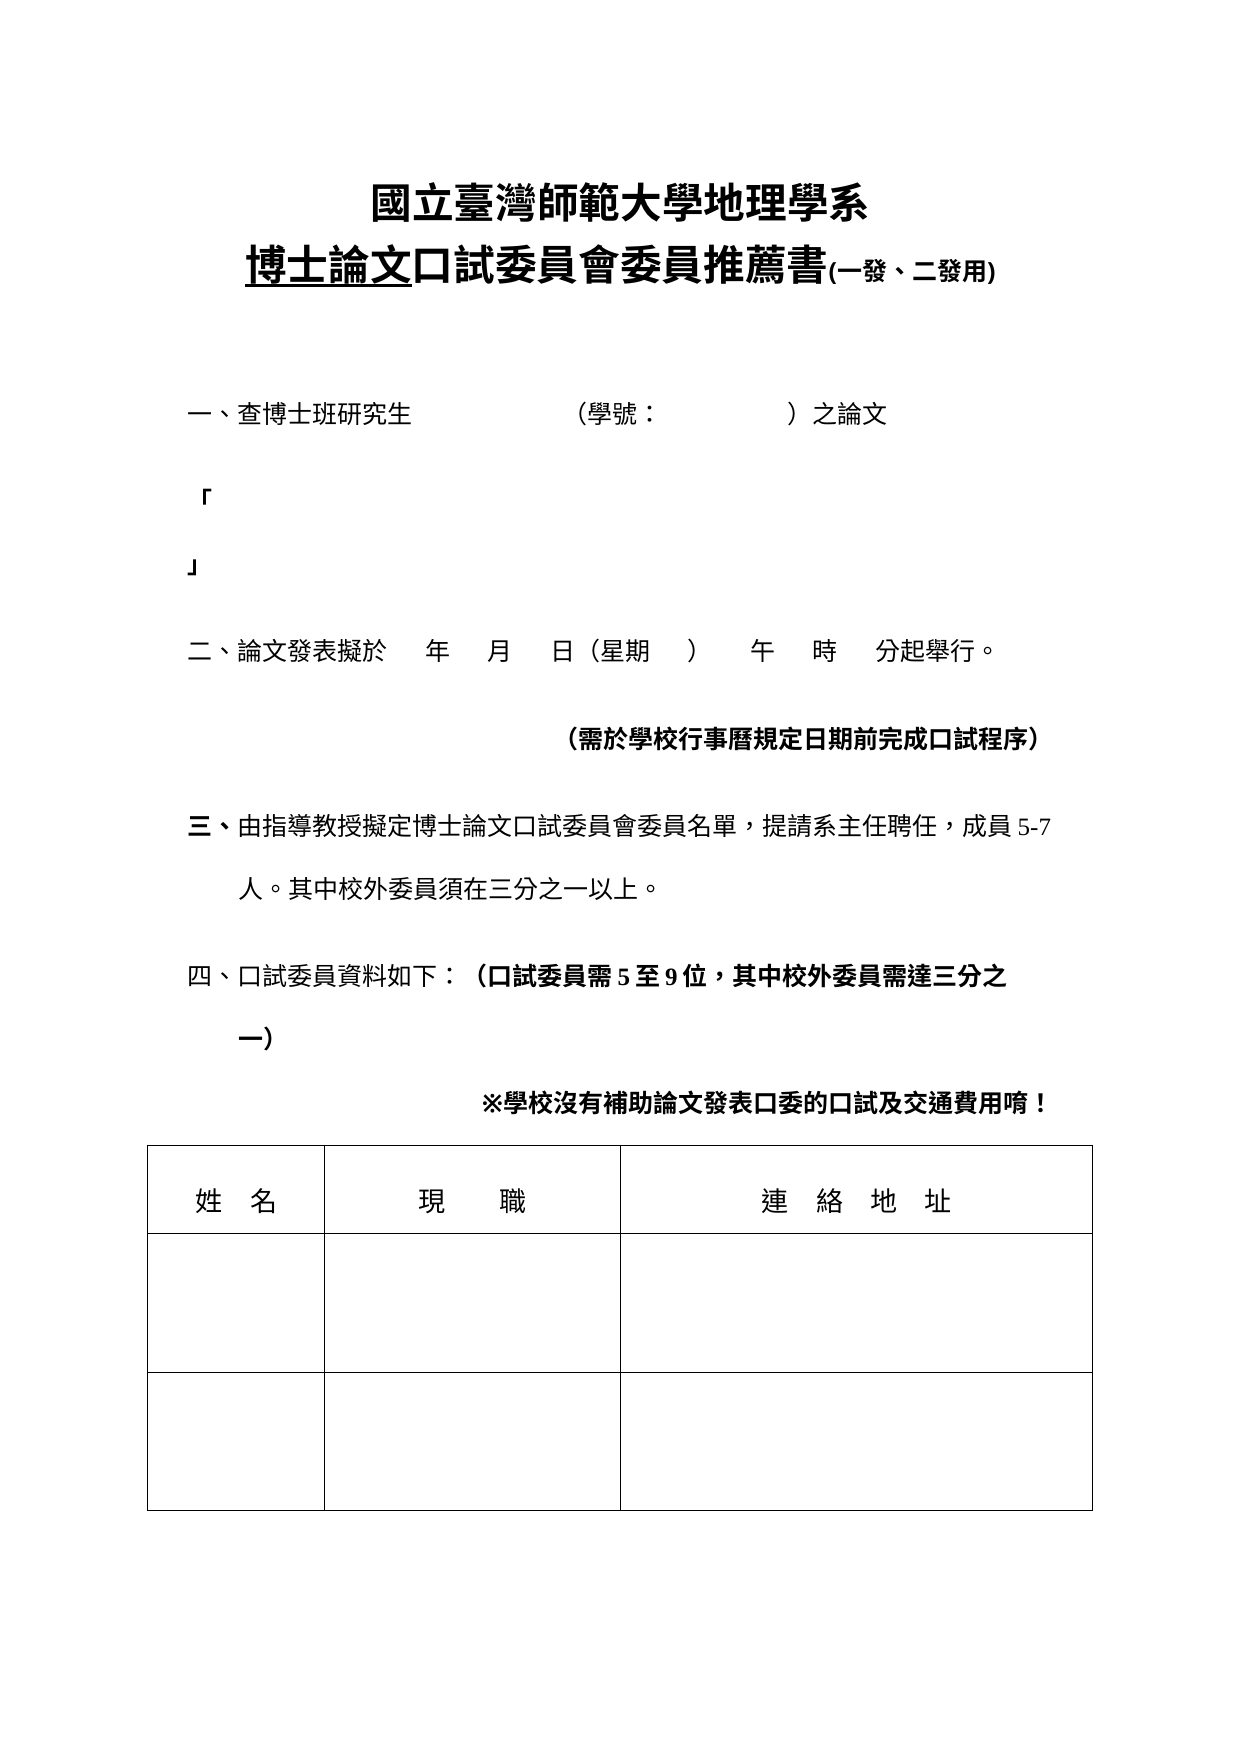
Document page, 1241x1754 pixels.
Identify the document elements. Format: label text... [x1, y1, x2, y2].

table_cell [621, 1234, 1092, 1372]
table_header 現 職 [325, 1146, 620, 1233]
table_cell [148, 1373, 324, 1510]
text 國立臺灣師範大學地理學系 [187, 158, 1053, 221]
text 博士論文口試委員會委員推薦書(一發、二發用) [187, 221, 1053, 283]
table_header 姓 名 [148, 1146, 324, 1233]
text 四、口試委員資料如下：（口試委員需5至9位，其中校外委員需達三分之一） [187, 933, 1053, 1058]
text 「 」 [187, 458, 1053, 583]
table_cell [621, 1373, 1092, 1510]
text 一、查博士班研究生 （學號： ）之論文 [187, 371, 1053, 433]
text （需於學校行事曆規定日期前完成口試程序） [187, 696, 1053, 758]
table_cell [148, 1234, 324, 1372]
text ※學校沒有補助論文發表口委的口試及交通費用唷！ [187, 1083, 1053, 1119]
table_cell [325, 1373, 620, 1510]
text 二、論文發表擬於 年 月 日（星期 ） 午 時 分起舉行。 [187, 608, 1053, 671]
table_header 連 絡 地 址 [621, 1146, 1092, 1233]
text 三、由指導教授擬定博士論文口試委員會委員名單，提請系主任聘任，成員5-7人。其中校外委員須在三分之一以上。 [187, 783, 1053, 908]
table_cell [325, 1234, 620, 1372]
